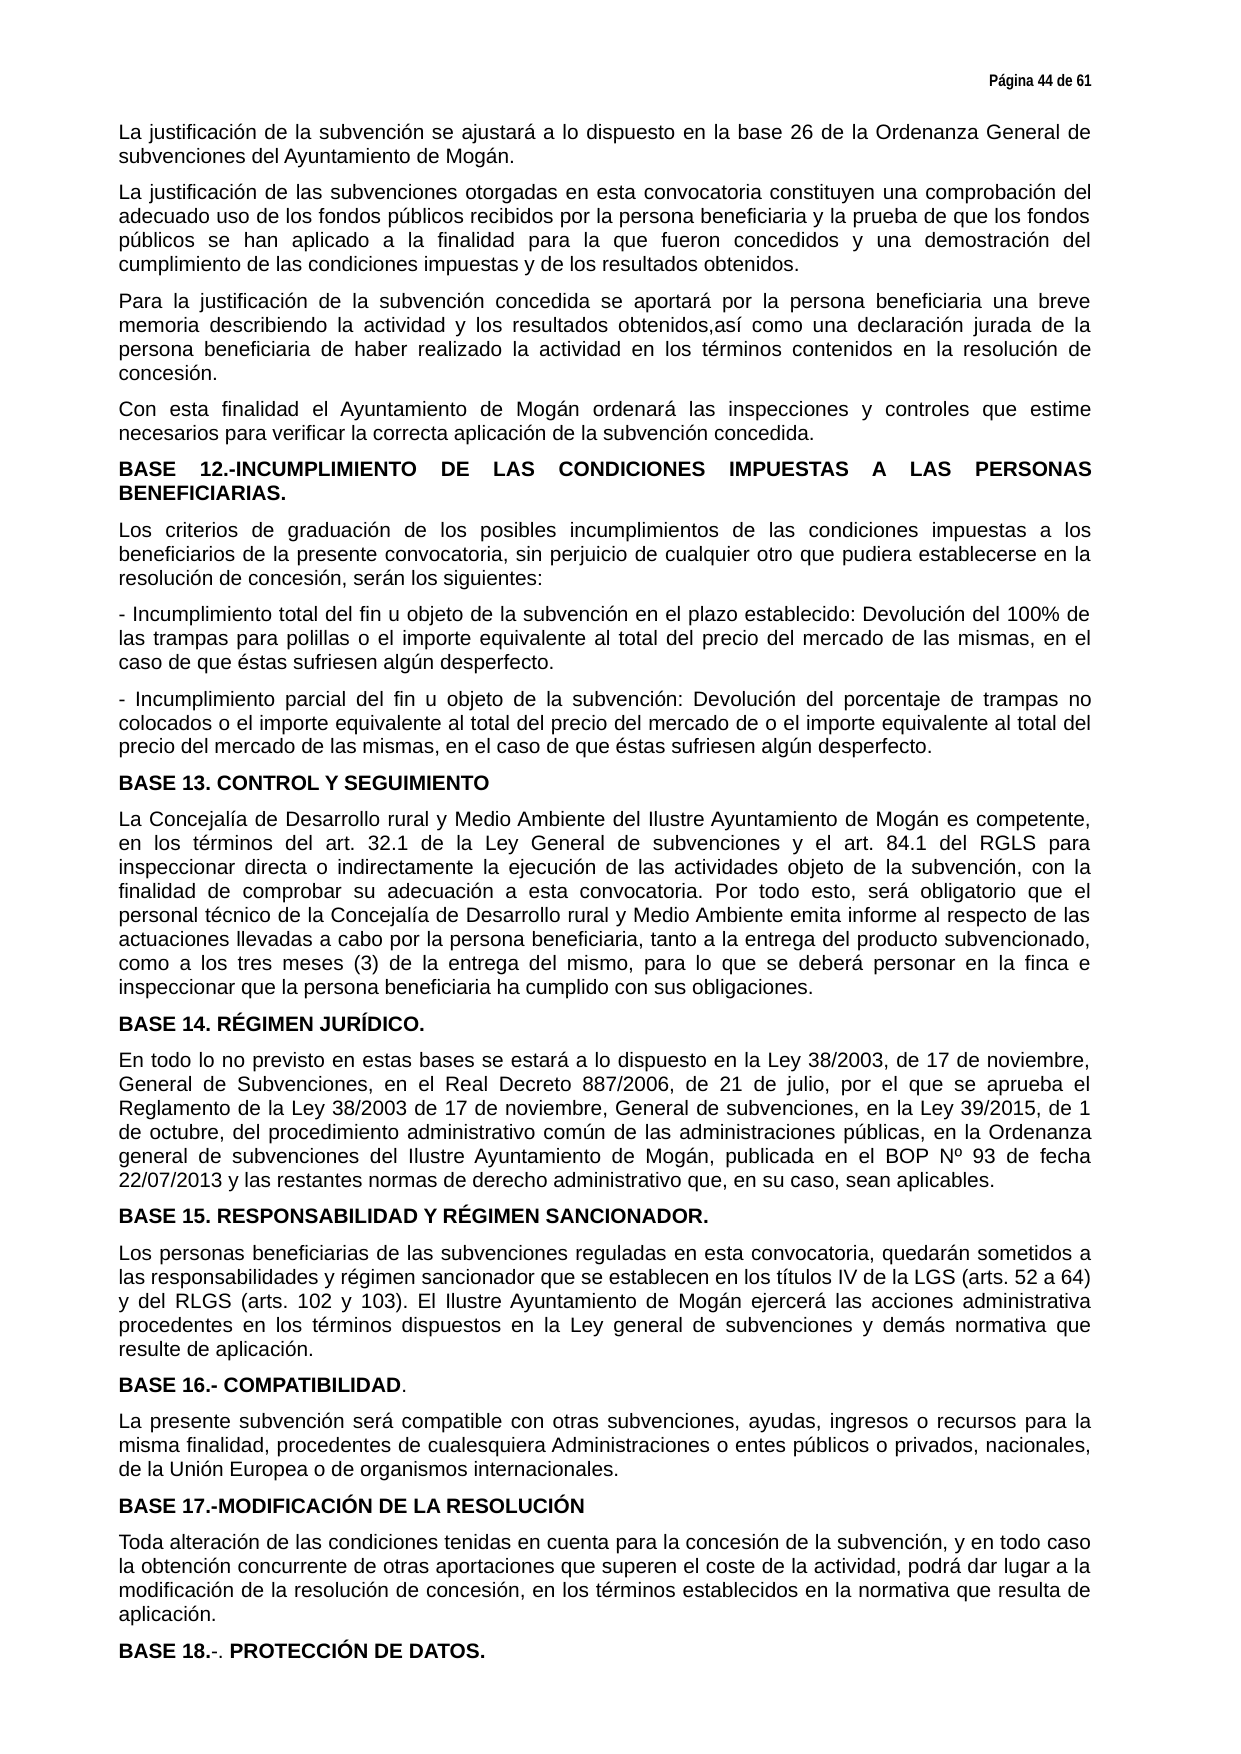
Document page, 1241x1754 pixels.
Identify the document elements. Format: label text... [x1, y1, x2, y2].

text La justificación de las subvenciones otorgadas en esta convocatoria constituyen una comprobación del adecuado uso de los fondos públicos recibidos por la persona beneficiaria y la prueba de que los fondos públicos se han aplicado a la finalidad para la que fueron concedidos y una demostración del cumplimiento de las condiciones impuestas y de los resultados obtenidos. [118, 180, 1092, 276]
text Con esta finalidad el Ayuntamiento de Mogán ordenará las inspecciones y controles que estime necesarios para verificar la correcta aplicación de la subvención concedida. [118, 397, 1092, 445]
text Toda alteración de las condiciones tenidas en cuenta para la concesión de la subvención, y en todo caso la obtención concurrente de otras aportaciones que superen el coste de la actividad, podrá dar lugar a la modificación de la resolución de concesión, en los términos establecidos en la normativa que resulta de aplicación. [118, 1530, 1092, 1626]
text BASE 15. RESPONSABILIDAD Y RÉGIMEN SANCIONADOR. [118, 1204, 1092, 1228]
text Para la justificación de la subvención concedida se aportará por la persona beneficiaria una breve memoria describiendo la actividad y los resultados obtenidos,así como una declaración jurada de la persona beneficiaria de haber realizado la actividad en los términos contenidos en la resolución de concesión. [118, 288, 1092, 384]
text BASE 14. RÉGIMEN JURÍDICO. [118, 1011, 1092, 1035]
text Los personas beneficiarias de las subvenciones reguladas en esta convocatoria, quedarán sometidos a las responsabilidades y régimen sancionador que se establecen en los títulos IV de la LGS (arts. 52 a 64) y del RLGS (arts. 102 y 103). El Ilustre Ayuntamiento de Mogán ejercerá las acciones administrativa procedentes en los términos dispuestos en la Ley general de subvenciones y demás normativa que resulte de aplicación. [118, 1241, 1092, 1360]
text - Incumplimiento parcial del fin u objeto de la subvención: Devolución del porcentaje de trampas no colocados o el importe equivalente al total del precio del mercado de o el importe equivalente al total del precio del mercado de las mismas, en el caso de que éstas sufriesen algún desperfecto. [118, 686, 1092, 758]
text - Incumplimiento total del fin u objeto de la subvención en el plazo establecido: Devolución del 100% de las trampas para polillas o el importe equivalente al total del precio del mercado de las mismas, en el caso de que éstas sufriesen algún desperfecto. [118, 602, 1092, 674]
text La justificación de la subvención se ajustará a lo dispuesto en la base 26 de la Ordenanza General de subvenciones del Ayuntamiento de Mogán. [118, 120, 1092, 168]
text BASE 18.-. PROTECCIÓN DE DATOS. [118, 1638, 1092, 1662]
text BASE 16.- COMPATIBILIDAD. [118, 1373, 1092, 1397]
text La Concejalía de Desarrollo rural y Medio Ambiente del Ilustre Ayuntamiento de Mogán es competente, en los términos del art. 32.1 de la Ley General de subvenciones y el art. 84.1 del RGLS para inspeccionar directa o indirectamente la ejecución de las actividades objeto de la subvención, con la finalidad de comprobar su adecuación a esta convocatoria. Por todo esto, será obligatorio que el personal técnico de la Concejalía de Desarrollo rural y Medio Ambiente emita informe al respecto de las actuaciones llevadas a cabo por la persona beneficiaria, tanto a la entrega del producto subvencionado, como a los tres meses (3) de la entrega del mismo, para lo que se deberá personar en la finca e inspeccionar que la persona beneficiaria ha cumplido con sus obligaciones. [118, 807, 1092, 999]
text BASE 17.-MODIFICACIÓN DE LA RESOLUCIÓN [118, 1494, 1092, 1518]
text Los criterios de graduación de los posibles incumplimientos de las condiciones impuestas a los beneficiarios de la presente convocatoria, sin perjuicio de cualquier otro que pudiera establecerse en la resolución de concesión, serán los siguientes: [118, 518, 1092, 589]
text BASE 13. CONTROL Y SEGUIMIENTO [118, 771, 1092, 795]
text En todo lo no previsto en estas bases se estará a lo dispuesto en la Ley 38/2003, de 17 de noviembre, General de Subvenciones, en el Real Decreto 887/2006, de 21 de julio, por el que se aprueba el Reglamento de la Ley 38/2003 de 17 de noviembre, General de subvenciones, en la Ley 39/2015, de 1 de octubre, del procedimiento administrativo común de las administraciones públicas, en la Ordenanza general de subvenciones del Ilustre Ayuntamiento de Mogán, publicada en el BOP Nº 93 de fecha 22/07/2013 y las restantes normas de derecho administrativo que, en su caso, sean aplicables. [118, 1048, 1092, 1192]
text BASE 12.-INCUMPLIMIENTO DE LAS CONDICIONES IMPUESTAS A LAS PERSONAS BENEFICIARIAS. [118, 457, 1092, 505]
text La presente subvención será compatible con otras subvenciones, ayudas, ingresos o recursos para la misma finalidad, procedentes de cualesquiera Administraciones o entes públicos o privados, nacionales, de la Unión Europea o de organismos internacionales. [118, 1409, 1092, 1481]
